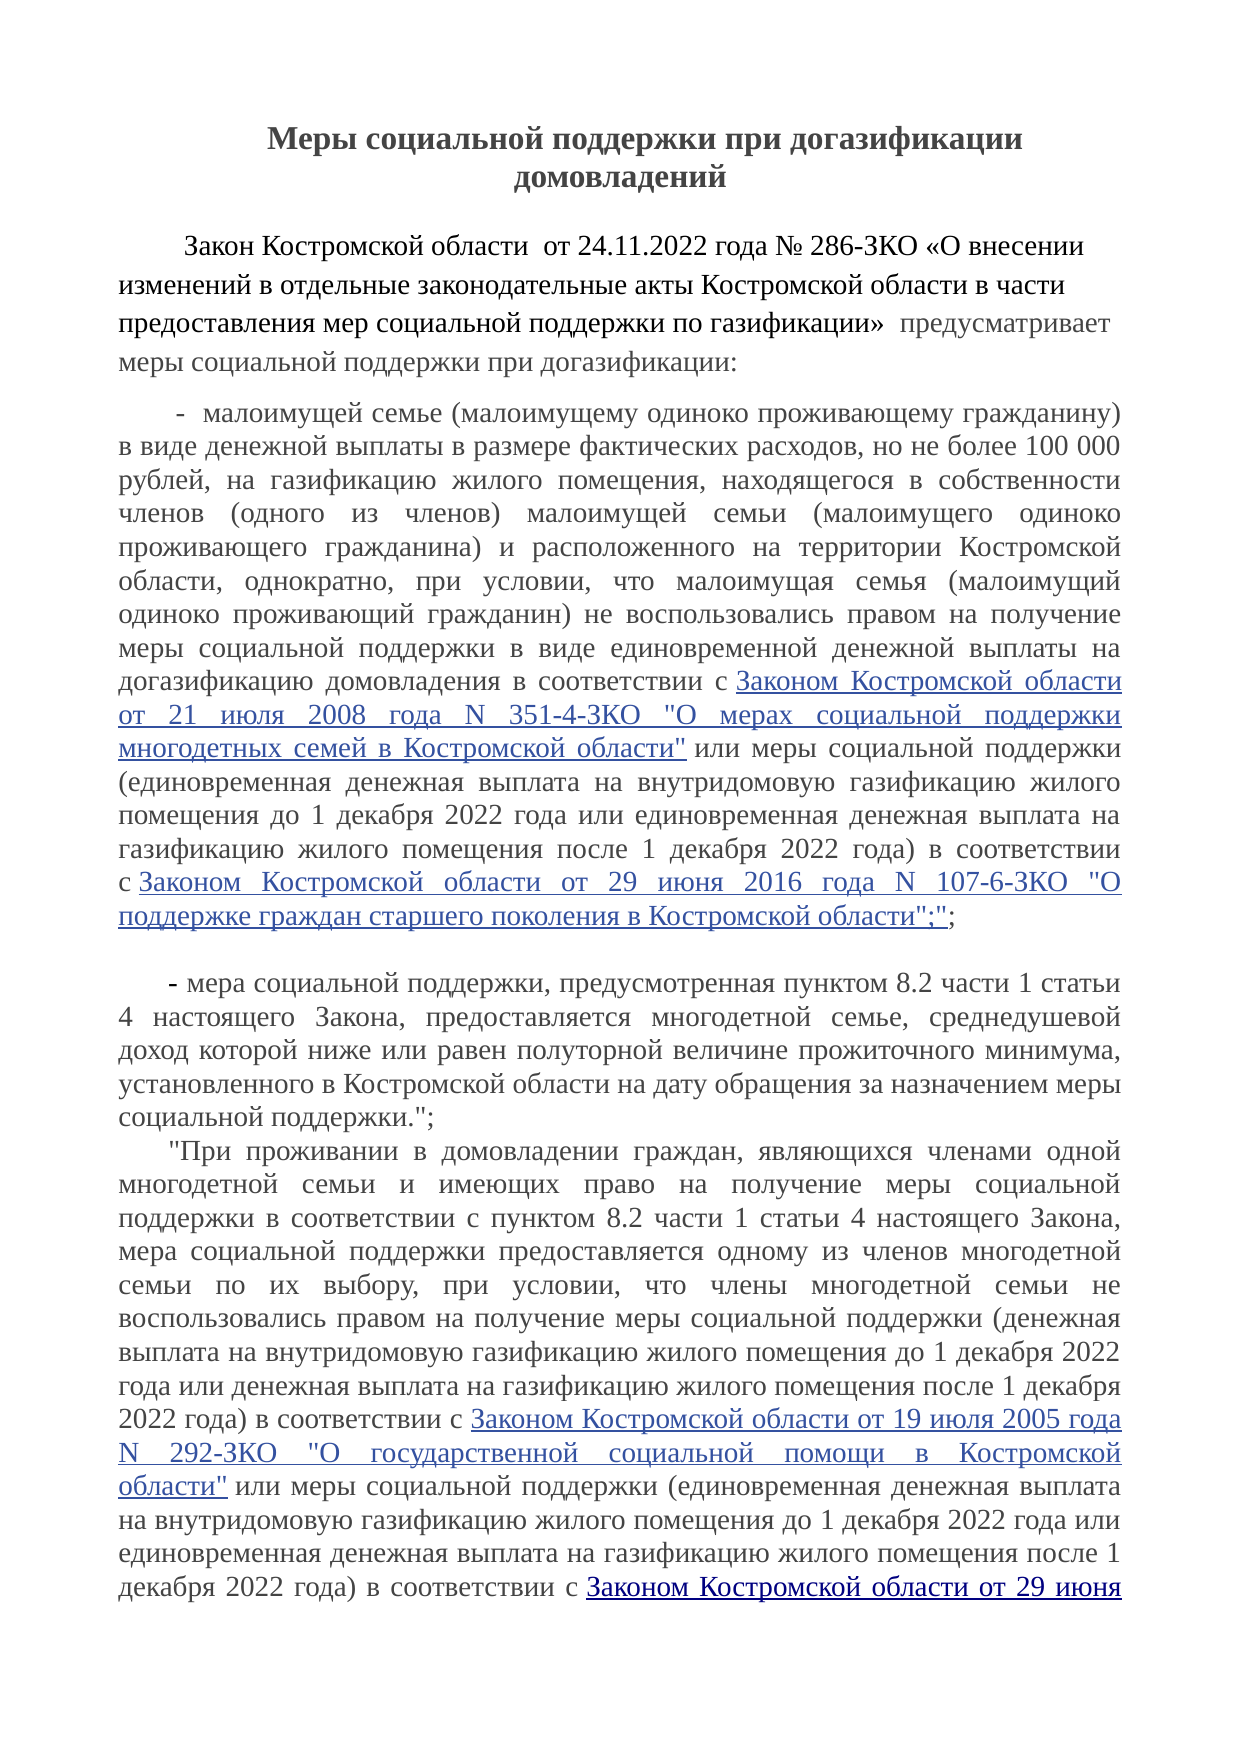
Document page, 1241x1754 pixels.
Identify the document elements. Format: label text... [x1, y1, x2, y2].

text - малоимущей семье (малоимущему одиноко проживающему гражданину) в виде денежной выплаты в размере фактических расходов, но не более 100 000 рублей, на газификацию жилого помещения, находящегося в собственности членов (одного из членов) малоимущей семьи (малоимущего одиноко проживающего гражданина) и расположенного на территории Костромской области, однократно, при условии, что малоимущая семья (малоимущий одиноко проживающий гражданин) не воспользовались правом на получение меры социальной поддержки в виде единовременной денежной выплаты на догазификацию домовладения в соответствии с Законом Костромской области от 21 июля 2008 года N 351-4-ЗКО "О мерах социальной поддержки [118, 395, 1122, 726]
text "При проживании в домовладении граждан, являющихся членами одной многодетной семьи и имеющих право на получение меры социальной поддержки в соответствии с пунктом 8.2 части 1 статьи 4 настоящего Закона, мера социальной поддержки предоставляется одному из членов многодетной семьи по их выбору, при условии, что члены многодетной семьи не воспользовались правом на получение меры социальной поддержки (денежная выплата на внутридомовую газификацию жилого помещения до 1 декабря 2022 года или денежная выплата на газификацию жилого помещения после 1 декабря 2022 года) в соответствии с Законом Костромской области от 19 июля 2005 года N 292-ЗКО "О государственной социальной помощи в Костромской [118, 1133, 1122, 1464]
text Закон Костромской области от 24.11.2022 года № 286-ЗКО «О внесении изменений в отдельные законодательные акты Костромской области в части предоставления мер социальной поддержки по газификации» предусматривает меры социальной поддержки при догазификации: [118, 228, 1122, 377]
text Меры социальной поддержки при догазификации домовладений [118, 118, 1122, 195]
text - мера социальной поддержки, предусмотренная пунктом 8.2 части 1 статьи 4 настоящего Закона, предоставляется многодетной семье, среднедушевой доход которой ниже или равен полуторной величине прожиточного минимума, установленного в Костромской области на дату обращения за назначением меры социальной поддержки."; [118, 932, 1122, 1133]
text области" или меры социальной поддержки (единовременная денежная выплата на внутридомовую газификацию жилого помещения до 1 декабря 2022 года или единовременная денежная выплата на газификацию жилого помещения после 1 декабря 2022 года) в соответствии с Законом Костромской области от 29 июня [118, 1465, 1122, 1602]
text многодетных семей в Костромской области" или меры социальной поддержки (единовременная денежная выплата на внутридомовую газификацию жилого помещения до 1 декабря 2022 года или единовременная денежная выплата на газификацию жилого помещения после 1 декабря 2022 года) в соответствии с Законом Костромской области от 29 июня 2016 года N 107-6-ЗКО "О поддержке граждан старшего поколения в Костромской области";"; [118, 728, 1122, 932]
